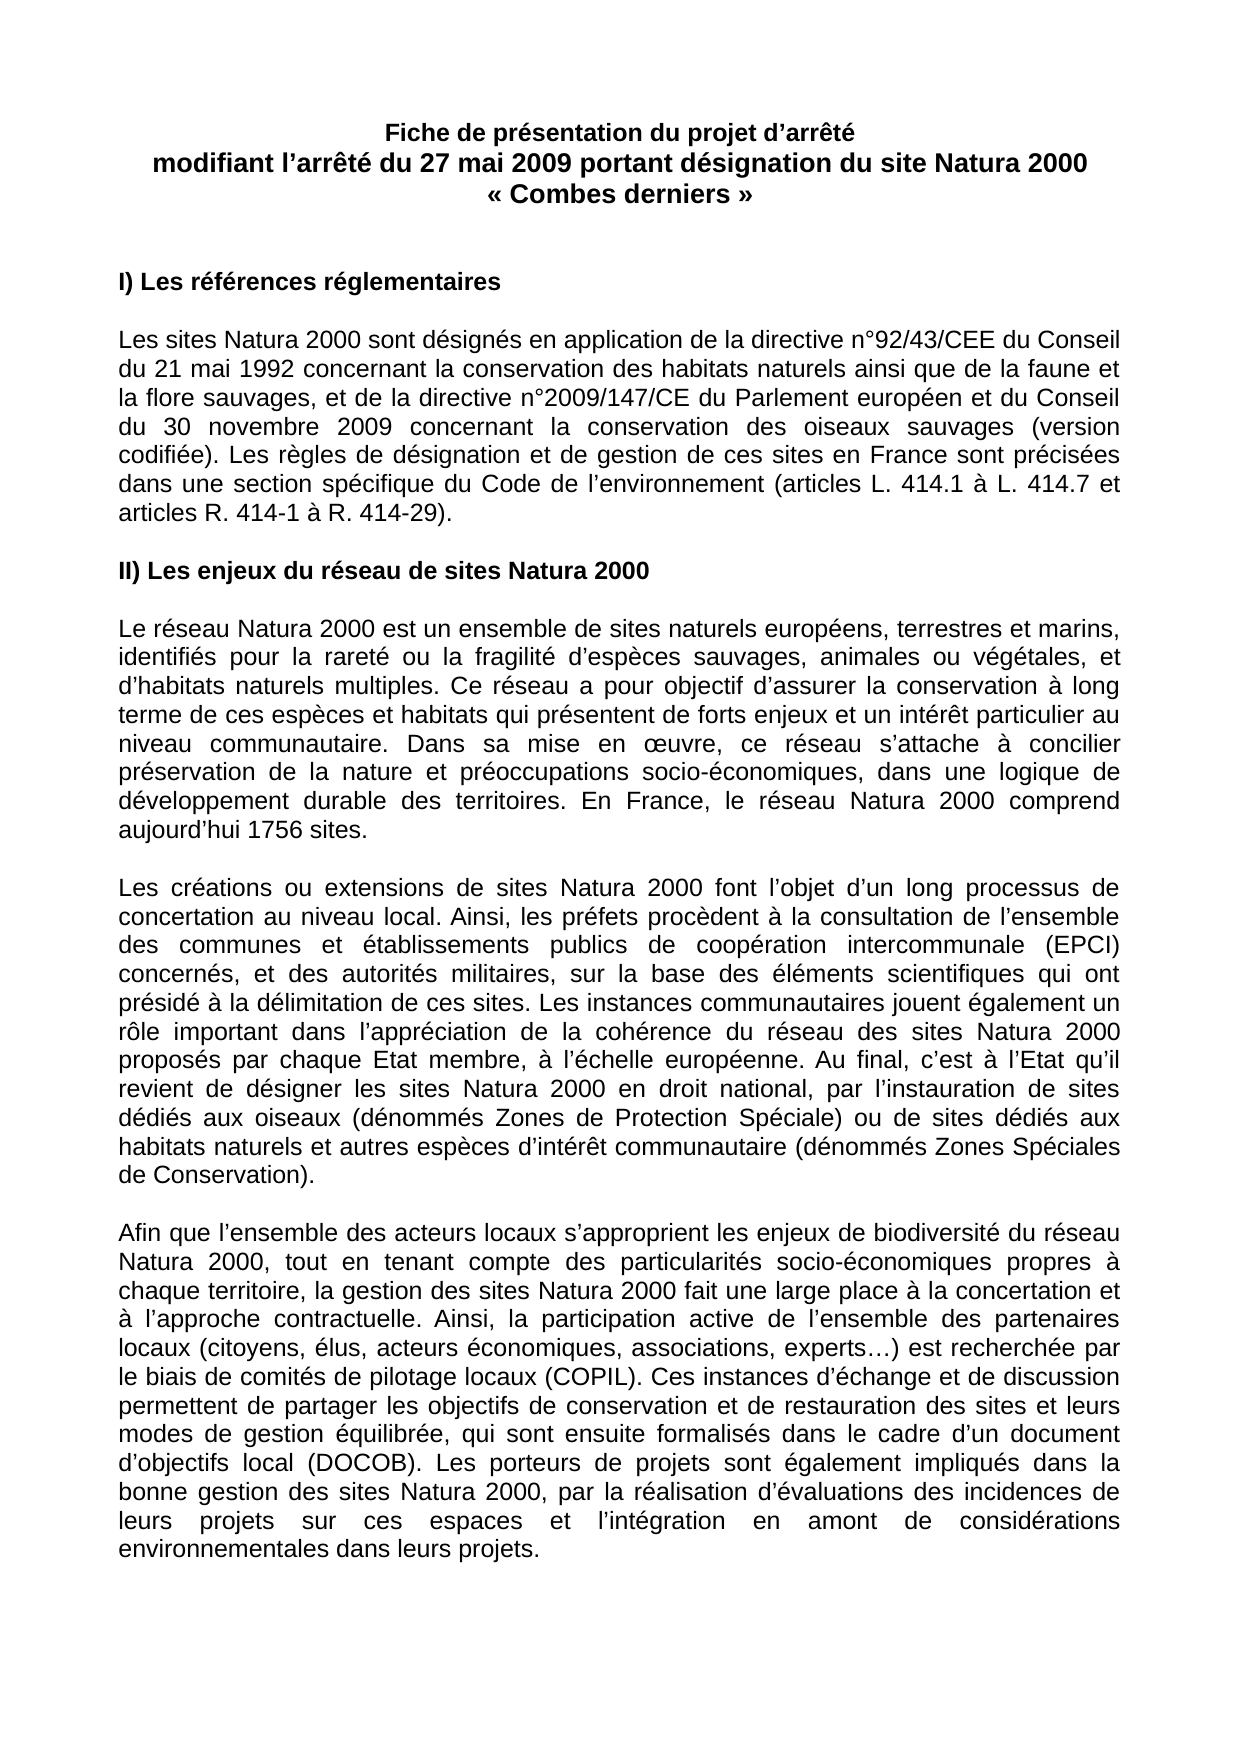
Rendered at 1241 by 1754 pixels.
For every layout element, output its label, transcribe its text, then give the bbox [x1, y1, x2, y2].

text Fiche de présentation du projet d’arrêté [118, 118, 1122, 147]
text « Combes derniers » [118, 178, 1122, 209]
text Les créations ou extensions de sites Natura 2000 font l’objet d’un long processus de concertation au niveau local. Ainsi, les préfets procèdent à la consultation de l’ensemble des communes et établissements publics de coopération intercommunale (EPCI) concernés, et des autorités militaires, sur la base des éléments scientifiques qui ont présidé à la délimitation de ces sites. Les instances communautaires jouent également un rôle important dans l’appréciation de la cohérence du réseau des sites Natura 2000 proposés par chaque Etat membre, à l’échelle européenne. Au final, c’est à l’Etat qu’il revient de désigner les sites Natura 2000 en droit national, par l’instauration de sites dédiés aux oiseaux (dénommés Zones de Protection Spéciale) ou de sites dédiés aux habitats naturels et autres espèces d’intérêt communautaire (dénommés Zones Spéciales de Conservation). [118, 873, 1122, 1189]
text Afin que l’ensemble des acteurs locaux s’approprient les enjeux de biodiversité du réseau Natura 2000, tout en tenant compte des particularités socio-économiques propres à chaque territoire, la gestion des sites Natura 2000 fait une large place à la concertation et à l’approche contractuelle. Ainsi, la participation active de l’ensemble des partenaires locaux (citoyens, élus, acteurs économiques, associations, experts…) est recherchée par le biais de comités de pilotage locaux (COPIL). Ces instances d’échange et de discussion permettent de partager les objectifs de conservation et de restauration des sites et leurs modes de gestion équilibrée, qui sont ensuite formalisés dans le cadre d’un document d’objectifs local (DOCOB). Les porteurs de projets sont également impliqués dans la bonne gestion des sites Natura 2000, par la réalisation d’évaluations des incidences de leurs projets sur ces espaces et l’intégration en amont de considérations environnementales dans leurs projets. [118, 1218, 1122, 1563]
text I) Les références réglementaires [118, 267, 1122, 296]
text modifiant l’arrêté du 27 mai 2009 portant désignation du site Natura 2000 [118, 147, 1122, 178]
text Le réseau Natura 2000 est un ensemble de sites naturels européens, terrestres et marins, identifiés pour la rareté ou la fragilité d’espèces sauvages, animales ou végétales, et d’habitats naturels multiples. Ce réseau a pour objectif d’assurer la conservation à long terme de ces espèces et habitats qui présentent de forts enjeux et un intérêt particulier au niveau communautaire. Dans sa mise en œuvre, ce réseau s’attache à concilier préservation de la nature et préoccupations socio-économiques, dans une logique de développement durable des territoires. En France, le réseau Natura 2000 comprend aujourd’hui 1756 sites. [118, 613, 1122, 843]
text II) Les enjeux du réseau de sites Natura 2000 [118, 556, 1122, 584]
text Les sites Natura 2000 sont désignés en application de la directive n°92/43/CEE du Conseil du 21 mai 1992 concernant la conservation des habitats naturels ainsi que de la faune et la flore sauvages, et de la directive n°2009/147/CE du Parlement européen et du Conseil du 30 novembre 2009 concernant la conservation des oiseaux sauvages (version codifiée). Les règles de désignation et de gestion de ces sites en France sont précisées dans une section spécifique du Code de l’environnement (articles L. 414.1 à L. 414.7 et articles R. 414-1 à R. 414-29). [118, 325, 1122, 526]
